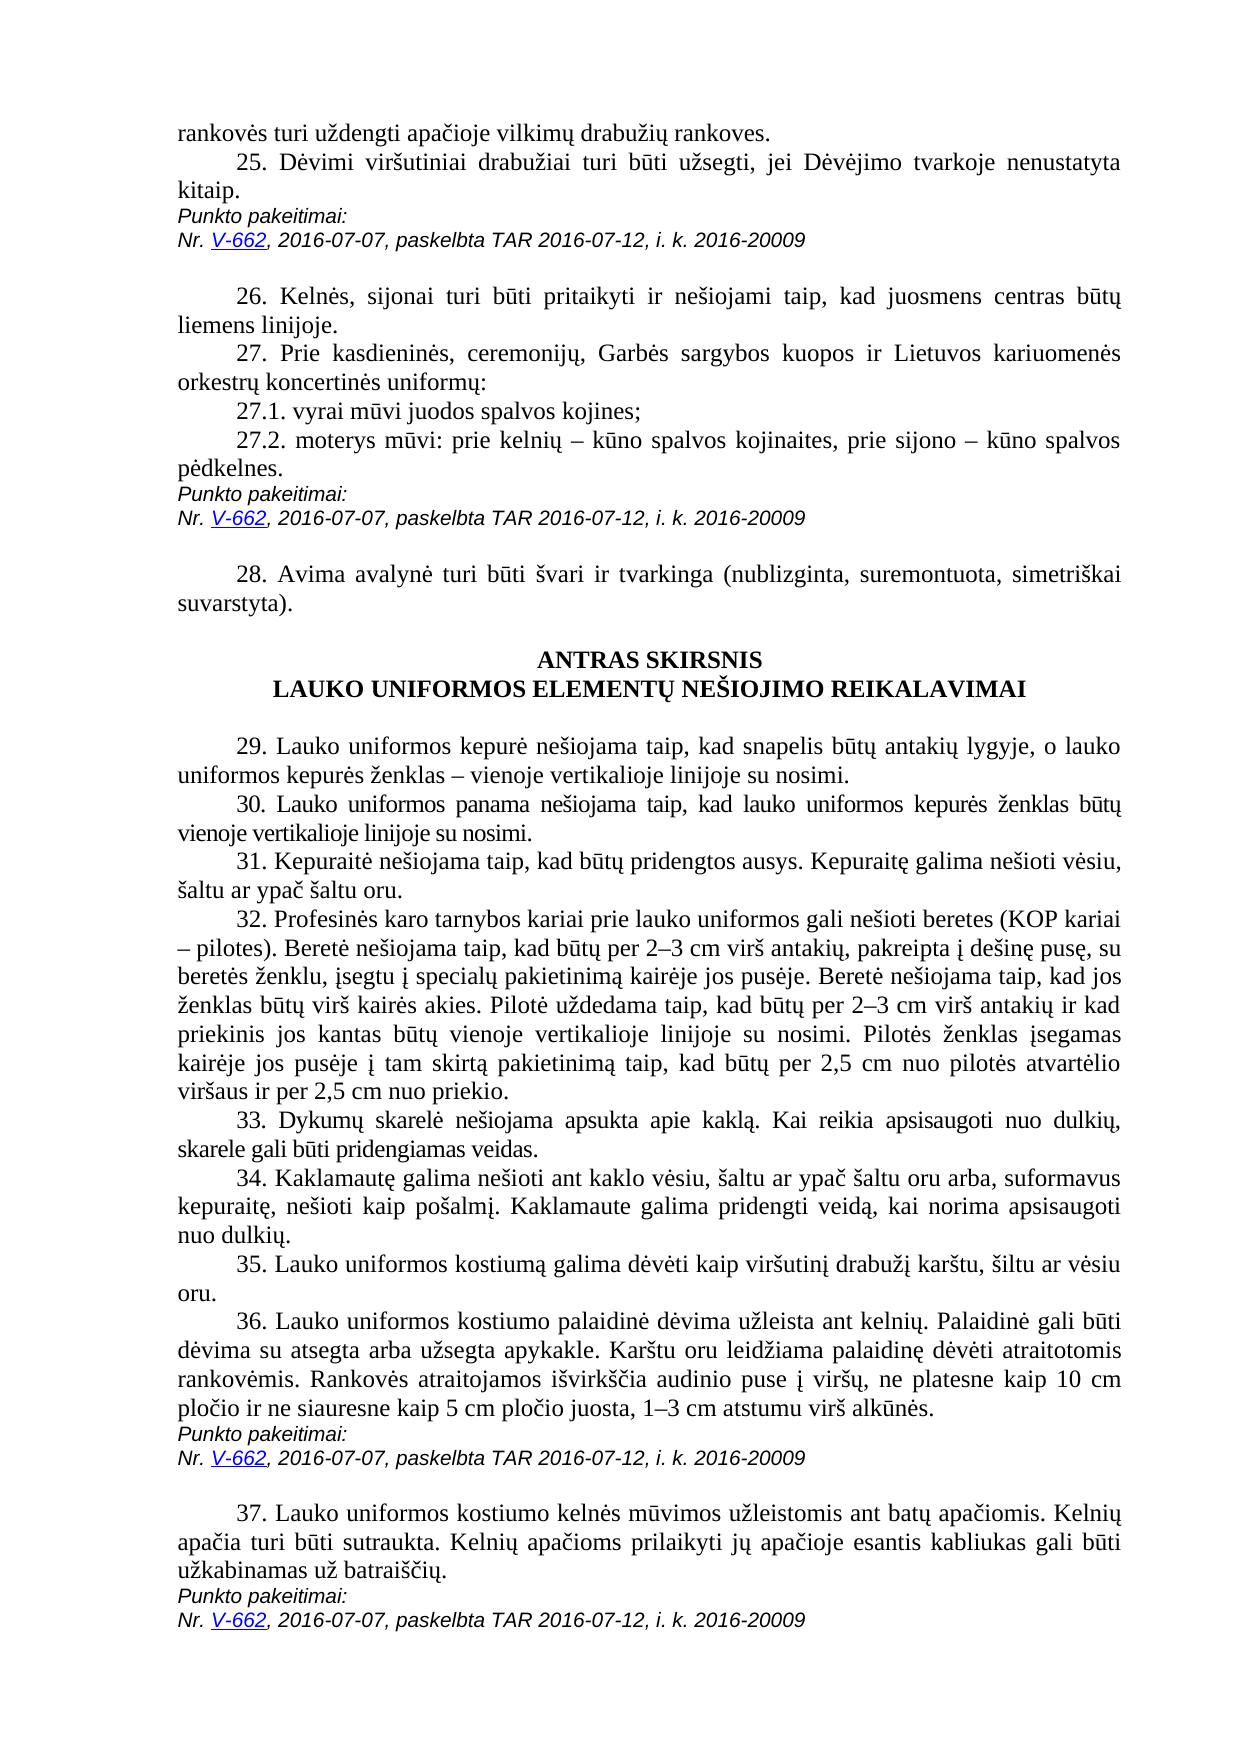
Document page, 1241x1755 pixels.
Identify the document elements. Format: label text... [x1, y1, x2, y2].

text Nr. V-662, 2016-07-07, paskelbta TAR 2016-07-12, i. k. 2016-20009 [177, 1445, 1122, 1469]
text 36. Lauko uniformos kostiumo palaidinė dėvima užleista ant kelnių. Palaidinė gali būti dėvima su atsegta arba užsegta apykakle. Karštu oru leidžiama palaidinę dėvėti atraitotomis rankovėmis. Rankovės atraitojamos išvirkščia audinio puse į viršų, ne platesne kaip 10 cm pločio ir ne siauresne kaip 5 cm pločio juosta, 1–3 cm atstumu virš alkūnės. [177, 1306, 1122, 1421]
text ANTRAS SKIRSNIS [177, 645, 1122, 674]
text Nr. V-662, 2016-07-07, paskelbta TAR 2016-07-12, i. k. 2016-20009 [177, 506, 1122, 530]
text 30. Lauko uniformos panama nešiojama taip, kad lauko uniformos kepurės ženklas būtų vienoje vertikalioje linijoje su nosimi. [177, 789, 1122, 846]
text Punkto pakeitimai: [177, 204, 1122, 228]
text 29. Lauko uniformos kepurė nešiojama taip, kad snapelis būtų antakių lygyje, o lauko uniformos kepurės ženklas – vienoje vertikalioje linijoje su nosimi. [177, 731, 1122, 789]
text 31. Kepuraitė nešiojama taip, kad būtų pridengtos ausys. Kepuraitę galima nešioti vėsiu, šaltu ar ypač šaltu oru. [177, 846, 1122, 904]
text 27.1. vyrai mūvi juodos spalvos kojines; [177, 396, 1122, 425]
text Punkto pakeitimai: [177, 482, 1122, 506]
text Nr. V-662, 2016-07-07, paskelbta TAR 2016-07-12, i. k. 2016-20009 [177, 228, 1122, 252]
text rankovės turi uždengti apačioje vilkimų drabužių rankoves. [177, 118, 1122, 147]
text 26. Kelnės, sijonai turi būti pritaikyti ir nešiojami taip, kad juosmens centras būtų liemens linijoje. [177, 281, 1122, 338]
text 37. Lauko uniformos kostiumo kelnės mūvimos užleistomis ant batų apačiomis. Kelnių apačia turi būti sutraukta. Kelnių apačioms prilaikyti jų apačioje esantis kabliukas gali būti užkabinamas už batraiščių. [177, 1498, 1122, 1584]
text 28. Avima avalynė turi būti švari ir tvarkinga (nublizginta, suremontuota, simetriškai suvarstyta). [177, 559, 1122, 616]
text 33. Dykumų skarelė nešiojama apsukta apie kaklą. Kai reikia apsisaugoti nuo dulkių, skarele gali būti pridengiamas veidas. [177, 1105, 1122, 1163]
text Nr. V-662, 2016-07-07, paskelbta TAR 2016-07-12, i. k. 2016-20009 [177, 1608, 1122, 1632]
text Punkto pakeitimai: [177, 1421, 1122, 1445]
text 27. Prie kasdieninės, ceremonijų, Garbės sargybos kuopos ir Lietuvos kariuomenės orkestrų koncertinės uniformų: [177, 338, 1122, 396]
text 27.2. moterys mūvi: prie kelnių – kūno spalvos kojinaites, prie sijono – kūno spalvos pėdkelnes. [177, 425, 1122, 482]
text LAUKO UNIFORMOS ELEMENTŲ NEŠIOJIMO REIKALAVIMAI [177, 674, 1122, 703]
text 25. Dėvimi viršutiniai drabužiai turi būti užsegti, jei Dėvėjimo tvarkoje nenustatyta kitaip. [177, 147, 1122, 204]
text 34. Kaklamautę galima nešioti ant kaklo vėsiu, šaltu ar ypač šaltu oru arba, suformavus kepuraitę, nešioti kaip pošalmį. Kaklamaute galima pridengti veidą, kai norima apsisaugoti nuo dulkių. [177, 1163, 1122, 1249]
text 32. Profesinės karo tarnybos kariai prie lauko uniformos gali nešioti beretes (KOP kariai – pilotes). Beretė nešiojama taip, kad būtų per 2–3 cm virš antakių, pakreipta į dešinę pusę, su beretės ženklu, įsegtu į specialų pakietinimą kairėje jos pusėje. Beretė nešiojama taip, kad jos ženklas būtų virš kairės akies. Pilotė uždedama taip, kad būtų per 2–3 cm virš antakių ir kad priekinis jos kantas būtų vienoje vertikalioje linijoje su nosimi. Pilotės ženklas įsegamas kairėje jos pusėje į tam skirtą pakietinimą taip, kad būtų per 2,5 cm nuo pilotės atvartėlio viršaus ir per 2,5 cm nuo priekio. [177, 904, 1122, 1105]
text 35. Lauko uniformos kostiumą galima dėvėti kaip viršutinį drabužį karštu, šiltu ar vėsiu oru. [177, 1249, 1122, 1306]
text Punkto pakeitimai: [177, 1584, 1122, 1608]
